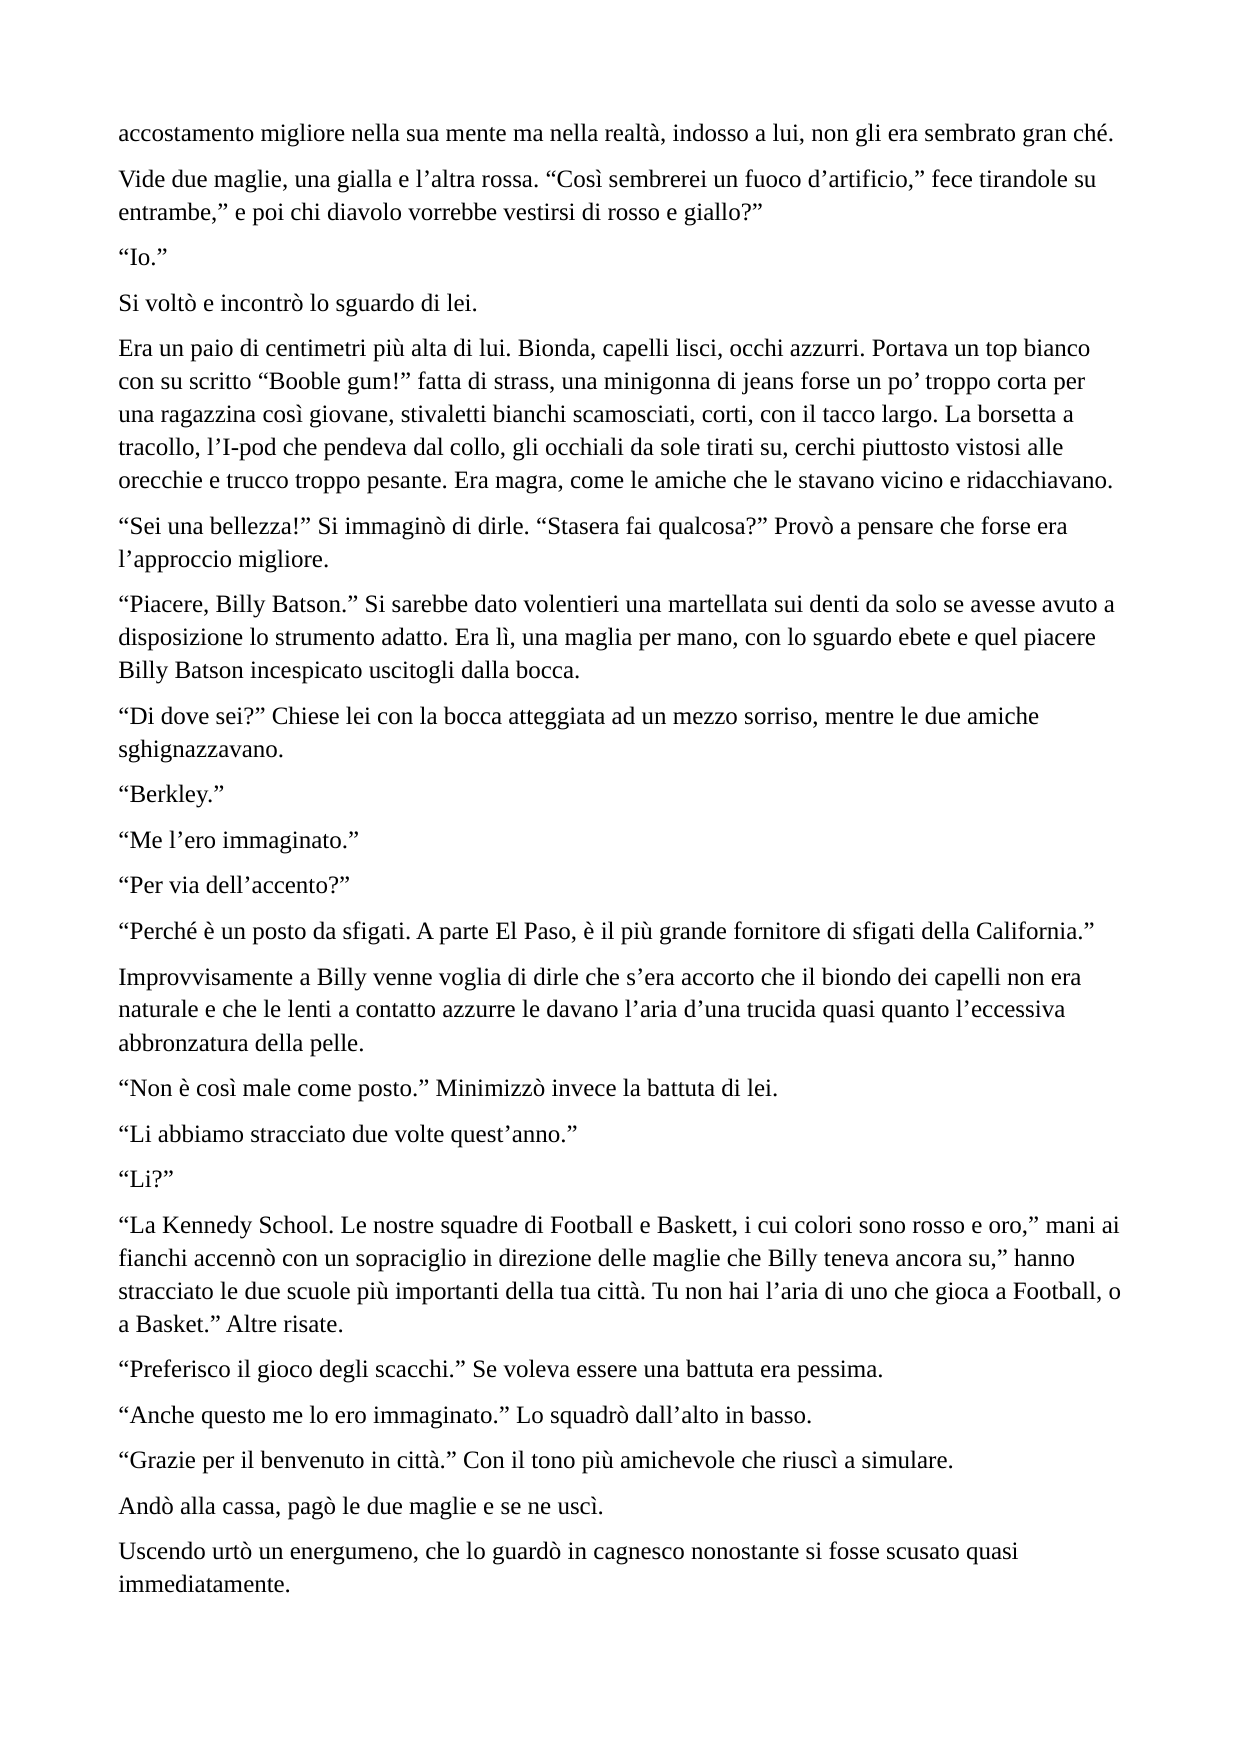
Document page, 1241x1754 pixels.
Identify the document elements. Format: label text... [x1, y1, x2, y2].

text accostamento migliore nella sua mente ma nella realtà, indosso a lui, non gli era sembrato gran ché. [118, 118, 1122, 147]
text “Preferisco il gioco degli scacchi.” Se voleva essere una battuta era pessima. [118, 1354, 1122, 1383]
text “Io.” [118, 242, 1122, 271]
text “Li abbiamo stracciato due volte quest’anno.” [118, 1119, 1122, 1147]
text “Grazie per il benvenuto in città.” Con il tono più amichevole che riuscì a simulare. [118, 1445, 1122, 1474]
text “Me l’ero immaginato.” [118, 825, 1122, 854]
text “Di dove sei?” Chiese lei con la bocca atteggiata ad un mezzo sorriso, mentre le due amiche sghignazzavano. [118, 701, 1122, 763]
text Era un paio di centimetri più alta di lui. Bionda, capelli lisci, occhi azzurri. Portava un top bianco con su scritto “Booble gum!” fatta di strass, una minigonna di jeans forse un po’ troppo corta per una ragazzina così giovane, stivaletti bianchi scamosciati, corti, con il tacco largo. La borsetta a tracollo, l’I-pod che pendeva dal collo, gli occhiali da sole tirati su, cerchi piuttosto vistosi alle orecchie e trucco troppo pesante. Era magra, come le amiche che le stavano vicino e ridacchiavano. [118, 333, 1122, 494]
text “Per via dell’accento?” [118, 871, 1122, 899]
text “Piacere, Billy Batson.” Si sarebbe dato volentieri una martellata sui denti da solo se avesse avuto a disposizione lo strumento adatto. Era lì, una maglia per mano, con lo sguardo ebete e quel piacere Billy Batson incespicato uscitogli dalla bocca. [118, 589, 1122, 684]
text Si voltò e incontrò lo sguardo di lei. [118, 288, 1122, 316]
text “Berkley.” [118, 779, 1122, 808]
text Andò alla cassa, pagò le due maglie e se ne uscì. [118, 1491, 1122, 1519]
text “Perché è un posto da sfigati. A parte El Paso, è il più grande fornitore di sfigati della California.” [118, 916, 1122, 945]
text Improvvisamente a Billy venne voglia di dirle che s’era accorto che il biondo dei capelli non era naturale e che le lenti a contatto azzurre le davano l’aria d’una trucida quasi quanto l’eccessiva abbronzatura della pelle. [118, 962, 1122, 1056]
text Uscendo urtò un energumeno, che lo guardò in cagnesco nonostante si fosse scusato quasi immediatamente. [118, 1536, 1122, 1598]
text “Non è così male come posto.” Minimizzò invece la battuta di lei. [118, 1073, 1122, 1102]
text “Anche questo me lo ero immaginato.” Lo squadrò dall’alto in basso. [118, 1400, 1122, 1428]
text Vide due maglie, una gialla e l’altra rossa. “Così sembrerei un fuoco d’artificio,” fece tirandole su entrambe,” e poi chi diavolo vorrebbe vestirsi di rosso e giallo?” [118, 164, 1122, 225]
text “La Kennedy School. Le nostre squadre di Football e Baskett, i cui colori sono rosso e oro,” mani ai fianchi accennò con un sopraciglio in direzione delle maglie che Billy teneva ancora su,” hanno stracciato le due scuole più importanti della tua città. Tu non hai l’aria di uno che gioca a Football, o a Basket.” Altre risate. [118, 1210, 1122, 1337]
text “Li?” [118, 1164, 1122, 1193]
text “Sei una bellezza!” Si immaginò di dirle. “Stasera fai qualcosa?” Provò a pensare che forse era l’approccio migliore. [118, 511, 1122, 573]
